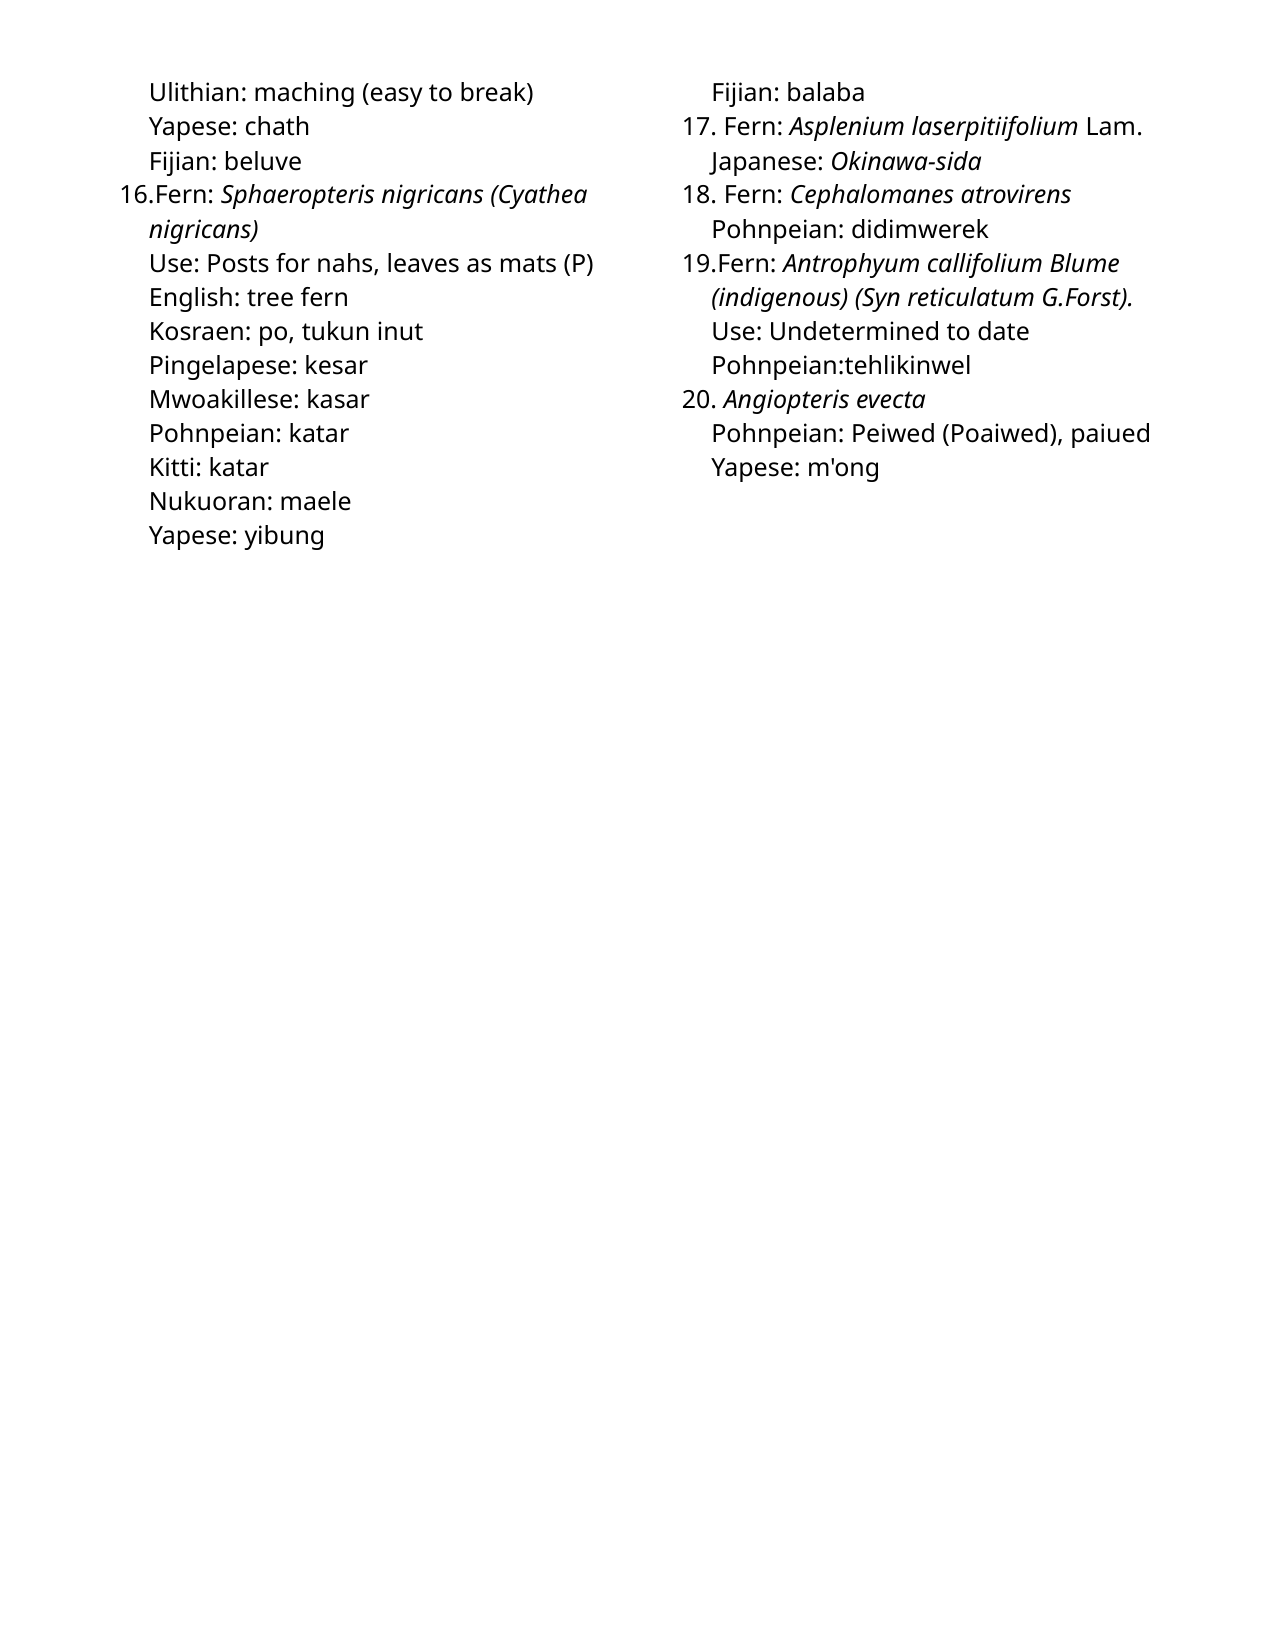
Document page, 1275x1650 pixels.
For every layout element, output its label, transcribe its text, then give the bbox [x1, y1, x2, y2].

list Ulithian: maching (easy to break) Yapese: chath Fijian: beluve [119, 75, 637, 177]
list Fern: Asplenium laserpitiifolium Lam. Japanese: Okinawa-sida [682, 109, 1200, 177]
list Fern: Sphaeropteris nigricans (Cyathea nigricans) Use: Posts for nahs, leaves as mats (P) English: tree fern Kosraen: po, tukun inut Pingelapese: kesar Mwoakillese: kasar Pohnpeian: katar Kitti: katar Nukuoran: maele Yapese: yibung [119, 177, 637, 552]
list Fijian: balaba [682, 75, 1200, 109]
list Fern: Cephalomanes atrovirens Pohnpeian: didimwerek [682, 177, 1200, 245]
list Angiopteris evecta Pohnpeian: Peiwed (Poaiwed), paiued Yapese: m'ong [682, 382, 1200, 484]
list Fern: Antrophyum callifolium Blume (indigenous) (Syn reticulatum G.Forst). Use: Undetermined to date Pohnpeian:tehlikinwel [682, 245, 1200, 382]
